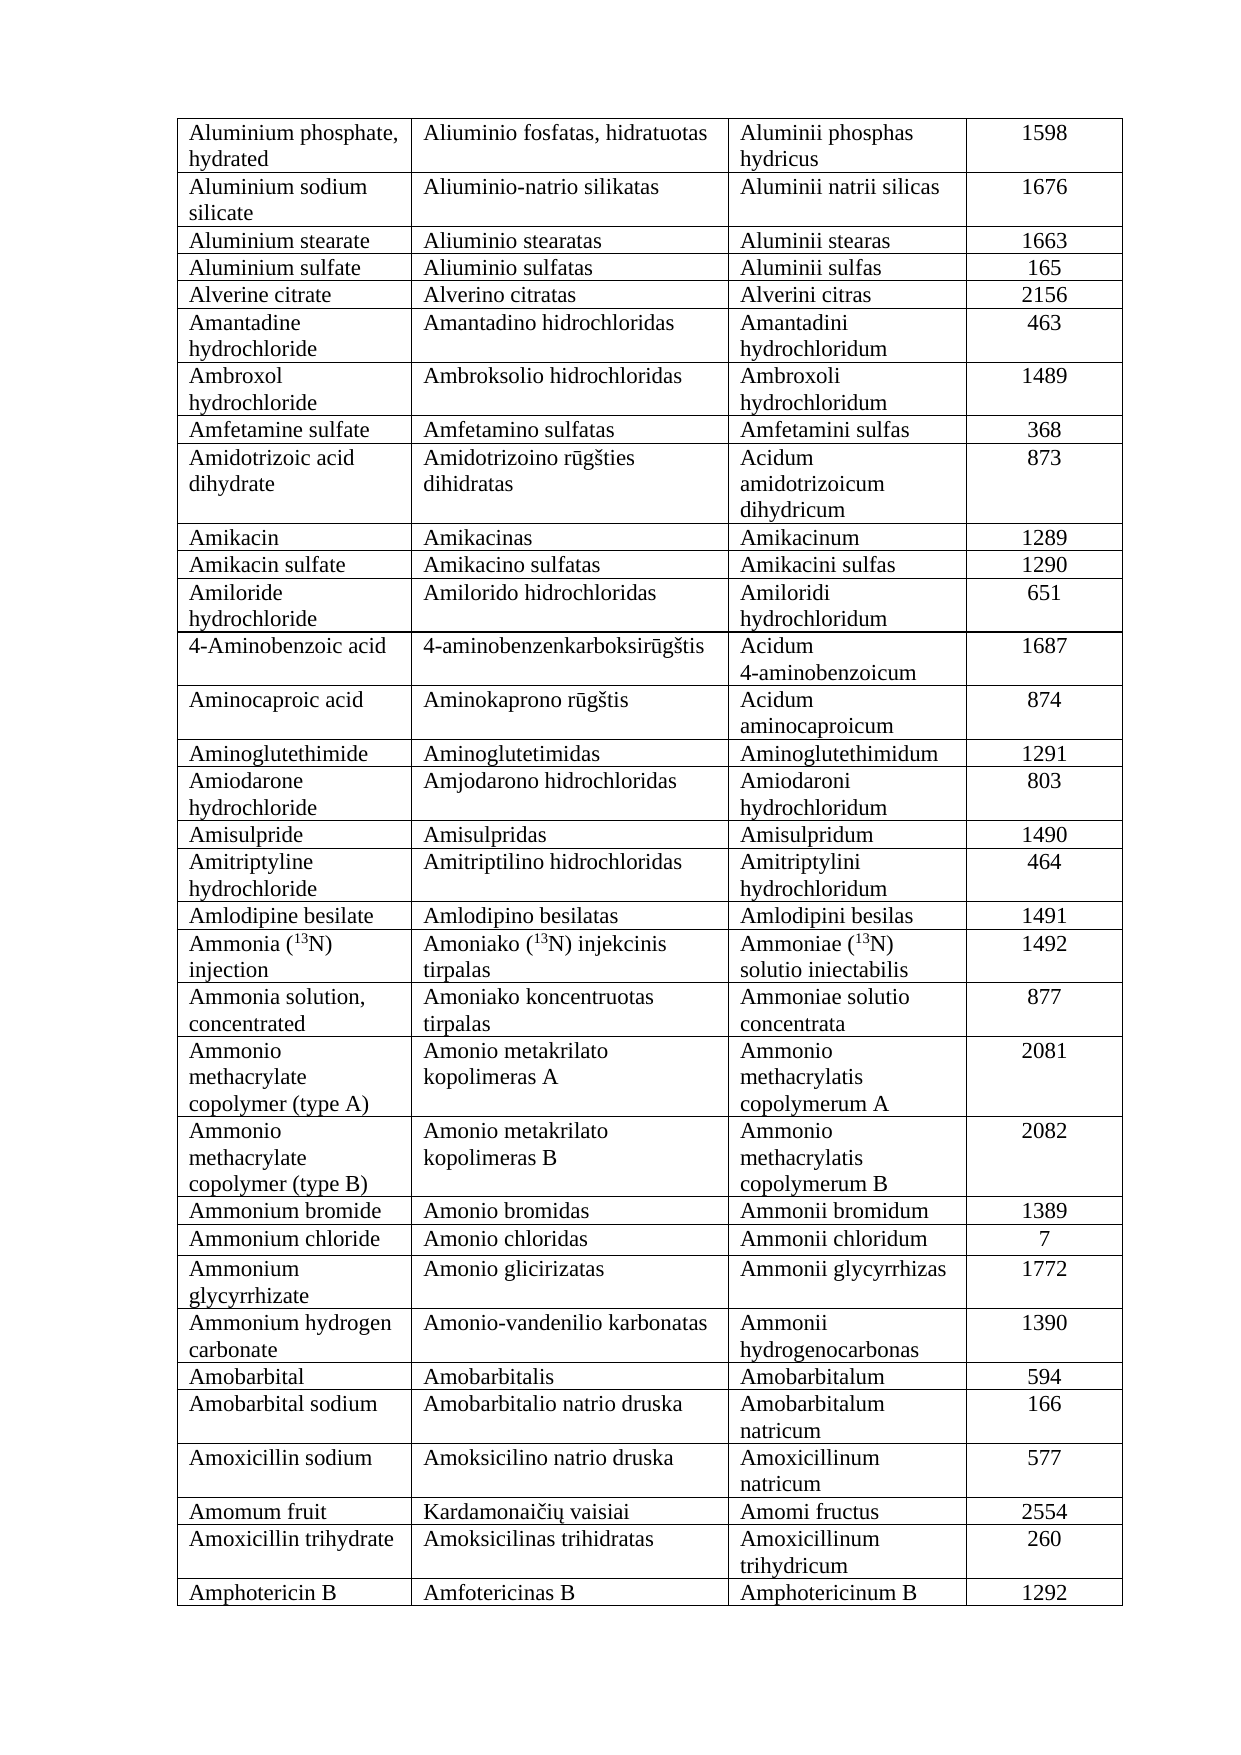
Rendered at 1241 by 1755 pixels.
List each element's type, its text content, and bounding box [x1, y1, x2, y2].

table_cell 1772 [967, 1256, 1122, 1308]
table_cell Ammoniae (13N) solutio iniectabilis [729, 930, 966, 982]
table_cell Amilorido hidrochloridas [412, 579, 728, 631]
table_cell Amikacino sulfatas [412, 551, 728, 578]
table_cell Ammonio methacrylate copolymer (type B) [178, 1117, 411, 1196]
table_cell Amonio glicirizatas [412, 1256, 728, 1308]
table_cell Amikacin [178, 524, 411, 550]
table_cell Amikacinas [412, 524, 728, 550]
table_cell 1290 [967, 551, 1122, 578]
table_cell 594 [967, 1363, 1122, 1389]
table_cell 877 [967, 983, 1122, 1036]
table_cell 577 [967, 1444, 1122, 1497]
table_cell Amobarbitalio natrio druska [412, 1390, 728, 1443]
table_cell Amlodipini besilas [729, 902, 966, 928]
table_cell 1390 [967, 1309, 1122, 1362]
table_cell Aluminii sulfas [729, 254, 966, 280]
table_cell Amobarbitalum natricum [729, 1390, 966, 1443]
table_cell 1490 [967, 821, 1122, 847]
table_cell Aminocaproic acid [178, 686, 411, 739]
table_cell 165 [967, 254, 1122, 280]
table_cell 873 [967, 444, 1122, 523]
table_cell 1492 [967, 930, 1122, 982]
table_cell 2156 [967, 281, 1122, 308]
table_cell Amomum fruit [178, 1498, 411, 1524]
table_cell Amobarbital [178, 1363, 411, 1389]
table_cell Aluminii stearas [729, 227, 966, 253]
table_cell Alverine citrate [178, 281, 411, 308]
table_cell 7 [967, 1225, 1122, 1254]
table_cell Kardamonaičių vaisiai [412, 1498, 728, 1524]
table_cell Amfetamine sulfate [178, 416, 411, 443]
table_cell Amiodarone hydrochloride [178, 767, 411, 820]
table_cell 1292 [967, 1579, 1122, 1605]
table_cell Aluminium stearate [178, 227, 411, 253]
table_cell Aminoglutetimidas [412, 740, 728, 766]
table_cell Amoxicillin trihydrate [178, 1525, 411, 1578]
table_cell Ammonio methacrylatis copolymerum B [729, 1117, 966, 1196]
table_cell Ammonii hydrogenocarbonas [729, 1309, 966, 1362]
table_cell Acidum amidotrizoicum dihydricum [729, 444, 966, 523]
table_cell Amphotericinum B [729, 1579, 966, 1605]
table_cell Aliuminio stearatas [412, 227, 728, 253]
table_cell 1289 [967, 524, 1122, 550]
table_cell 4-Aminobenzoic acid [178, 633, 411, 685]
table_cell Amantadine hydrochloride [178, 309, 411, 362]
table_cell 2081 [967, 1037, 1122, 1116]
table_cell Aliuminio-natrio silikatas [412, 173, 728, 226]
table_cell 166 [967, 1390, 1122, 1443]
table_cell Acidum aminocaproicum [729, 686, 966, 739]
table_cell 2554 [967, 1498, 1122, 1524]
table_cell Amisulpridum [729, 821, 966, 847]
table_cell Ambroxol hydrochloride [178, 363, 411, 415]
table_cell Acidum 4-aminobenzoicum [729, 633, 966, 685]
table_cell 874 [967, 686, 1122, 739]
table_cell Amisulpride [178, 821, 411, 847]
table_cell Ammonia solution, concentrated [178, 983, 411, 1036]
table_cell Ammonii bromidum [729, 1197, 966, 1224]
table_cell 464 [967, 849, 1122, 901]
table_cell Amoxicillin sodium [178, 1444, 411, 1497]
table_cell Amidotrizoic acid dihydrate [178, 444, 411, 523]
table_cell Ammonii chloridum [729, 1225, 966, 1254]
table_cell Ammonium hydrogen carbonate [178, 1309, 411, 1362]
table_cell Ammonio methacrylatis copolymerum A [729, 1037, 966, 1116]
table_cell Ammonium chloride [178, 1225, 411, 1254]
table_cell Aluminium sulfate [178, 254, 411, 280]
table_cell 1687 [967, 633, 1122, 685]
table_cell Amonio metakrilato kopolimeras A [412, 1037, 728, 1116]
table_cell Ammonium glycyrrhizate [178, 1256, 411, 1308]
table_cell Amiloride hydrochloride [178, 579, 411, 631]
table_cell 1491 [967, 902, 1122, 928]
table_cell Amantadino hidrochloridas [412, 309, 728, 362]
table_cell 651 [967, 579, 1122, 631]
table_cell Amiloridi hydrochloridum [729, 579, 966, 631]
table_cell Amoksicilino natrio druska [412, 1444, 728, 1497]
table_cell Amiodaroni hydrochloridum [729, 767, 966, 820]
table_cell Amitriptilino hidrochloridas [412, 849, 728, 901]
table_cell Aluminii phosphas hydricus [729, 119, 966, 172]
table_cell Amphotericin B [178, 1579, 411, 1605]
table_cell Amlodipine besilate [178, 902, 411, 928]
table_cell Amikacinum [729, 524, 966, 550]
table_cell Amonio metakrilato kopolimeras B [412, 1117, 728, 1196]
table_cell Amonio bromidas [412, 1197, 728, 1224]
table_cell Amoxicillinum natricum [729, 1444, 966, 1497]
table_cell Amobarbitalis [412, 1363, 728, 1389]
table_cell Aluminium phosphate, hydrated [178, 119, 411, 172]
table_cell Amomi fructus [729, 1498, 966, 1524]
table_cell Ammonium bromide [178, 1197, 411, 1224]
table_cell Amfotericinas B [412, 1579, 728, 1605]
table_cell Amoniako (13N) injekcinis tirpalas [412, 930, 728, 982]
table_cell Amantadini hydrochloridum [729, 309, 966, 362]
table_cell Alverino citratas [412, 281, 728, 308]
table_cell Ammonia (13N) injection [178, 930, 411, 982]
table_cell Aminoglutethimide [178, 740, 411, 766]
table_cell Amoniako koncentruotas tirpalas [412, 983, 728, 1036]
table_cell Aminokaprono rūgštis [412, 686, 728, 739]
table_cell Ammoniae solutio concentrata [729, 983, 966, 1036]
table_cell Amobarbitalum [729, 1363, 966, 1389]
table_cell 1389 [967, 1197, 1122, 1224]
table_cell 463 [967, 309, 1122, 362]
table_cell 1676 [967, 173, 1122, 226]
table_cell Amfetamino sulfatas [412, 416, 728, 443]
table_cell Amikacin sulfate [178, 551, 411, 578]
table_cell 368 [967, 416, 1122, 443]
table_cell 260 [967, 1525, 1122, 1578]
table_cell 1598 [967, 119, 1122, 172]
table_cell Ammonii glycyrrhizas [729, 1256, 966, 1308]
table_cell Aliuminio sulfatas [412, 254, 728, 280]
table_cell Amlodipino besilatas [412, 902, 728, 928]
table_cell 1489 [967, 363, 1122, 415]
table_cell Amoxicillinum trihydricum [729, 1525, 966, 1578]
table_cell Amitriptylini hydrochloridum [729, 849, 966, 901]
table_cell Amikacini sulfas [729, 551, 966, 578]
table_cell 4-aminobenzenkarboksirūgštis [412, 633, 728, 685]
table_cell Alverini citras [729, 281, 966, 308]
table_cell Amobarbital sodium [178, 1390, 411, 1443]
table_cell Aluminium sodium silicate [178, 173, 411, 226]
table_cell 2082 [967, 1117, 1122, 1196]
table_cell Ambroxoli hydrochloridum [729, 363, 966, 415]
table_cell Aluminii natrii silicas [729, 173, 966, 226]
table_cell Amoksicilinas trihidratas [412, 1525, 728, 1578]
table_cell 1291 [967, 740, 1122, 766]
table_cell Aliuminio fosfatas, hidratuotas [412, 119, 728, 172]
table_cell Ambroksolio hidrochloridas [412, 363, 728, 415]
table_cell Amfetamini sulfas [729, 416, 966, 443]
table_cell Amisulpridas [412, 821, 728, 847]
table_cell Amonio-vandenilio karbonatas [412, 1309, 728, 1362]
table_cell Ammonio methacrylate copolymer (type A) [178, 1037, 411, 1116]
table_cell Amitriptyline hydrochloride [178, 849, 411, 901]
table_cell 1663 [967, 227, 1122, 253]
table_cell Amonio chloridas [412, 1225, 728, 1254]
table_cell Amjodarono hidrochloridas [412, 767, 728, 820]
table_cell 803 [967, 767, 1122, 820]
table_cell Aminoglutethimidum [729, 740, 966, 766]
table_cell Amidotrizoino rūgšties dihidratas [412, 444, 728, 523]
